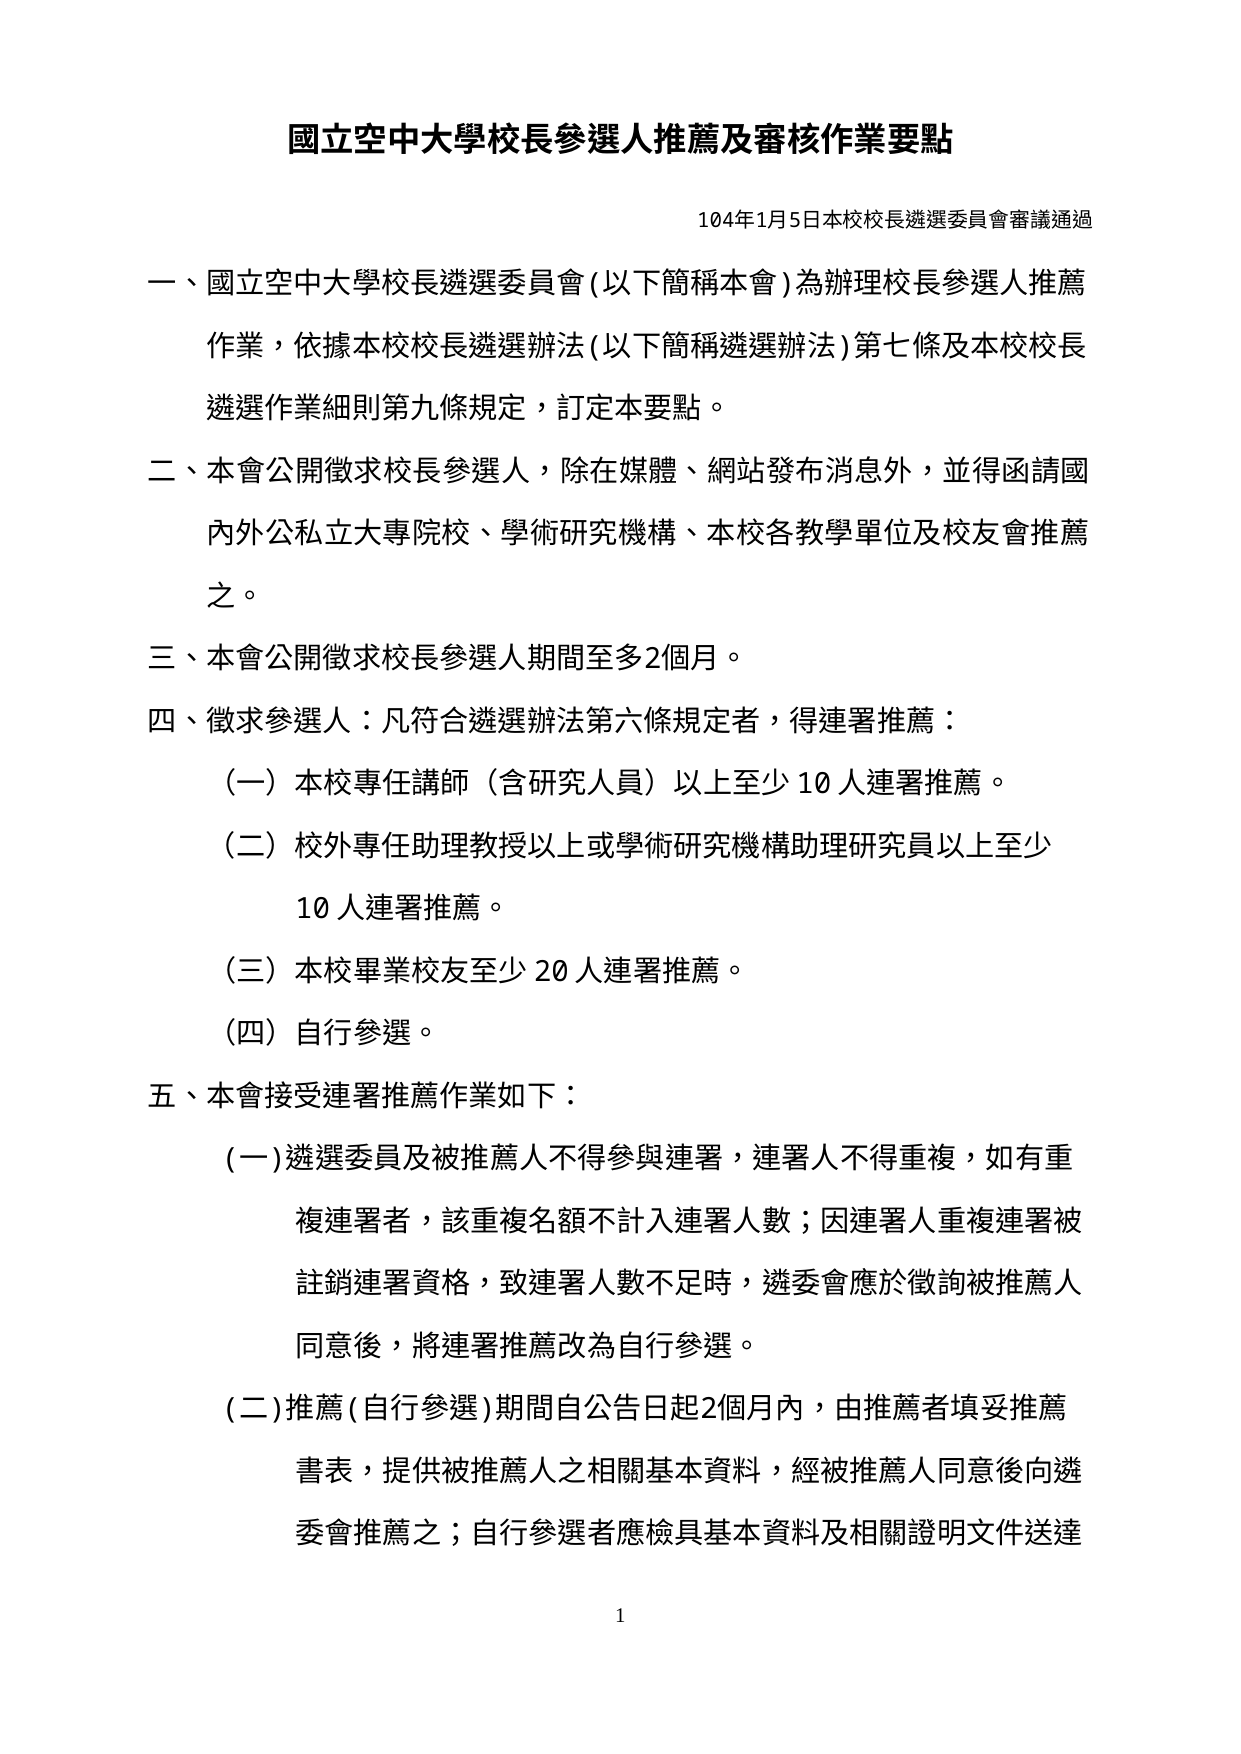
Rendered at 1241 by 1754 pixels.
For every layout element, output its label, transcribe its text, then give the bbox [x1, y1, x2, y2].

text （四）自行參選。 [207, 989, 1092, 1052]
text （三）本校畢業校友至少20人連署推薦。 [207, 927, 1092, 989]
text （一）本校專任講師（含研究人員）以上至少10人連署推薦。 [207, 739, 1092, 802]
text 四、徵求參選人：凡符合遴選辦法第六條規定者，得連署推薦： [148, 677, 1092, 739]
text (一)遴選委員及被推薦人不得參與連署，連署人不得重複，如有重複連署者，該重複名額不計入連署人數；因連署人重複連署被註銷連署資格，致連署人數不足時，遴委會應於徵詢被推薦人同意後，將連署推薦改為自行參選。 [221, 1114, 1092, 1364]
text 三、本會公開徵求校長參選人期間至多2個月。 [148, 614, 1092, 677]
text 一、國立空中大學校長遴選委員會(以下簡稱本會)為辦理校長參選人推薦作業，依據本校校長遴選辦法(以下簡稱遴選辦法)第七條及本校校長遴選作業細則第九條規定，訂定本要點。 [148, 239, 1092, 427]
text 五、本會接受連署推薦作業如下： [148, 1052, 1092, 1114]
text （二）校外專任助理教授以上或學術研究機構助理研究員以上至少10人連署推薦。 [207, 802, 1092, 927]
text 104年1月5日本校校長遴選委員會審議通過 [148, 177, 1092, 239]
text 國立空中大學校長參選人推薦及審核作業要點 [148, 96, 1092, 158]
text 二、本會公開徵求校長參選人，除在媒體、網站發布消息外，並得函請國內外公私立大專院校、學術研究機構、本校各教學單位及校友會推薦之。 [148, 427, 1092, 614]
text (二)推薦(自行參選)期間自公告日起2個月內，由推薦者填妥推薦書表，提供被推薦人之相關基本資料，經被推薦人同意後向遴委會推薦之；自行參選者應檢具基本資料及相關證明文件送達 [221, 1364, 1092, 1552]
